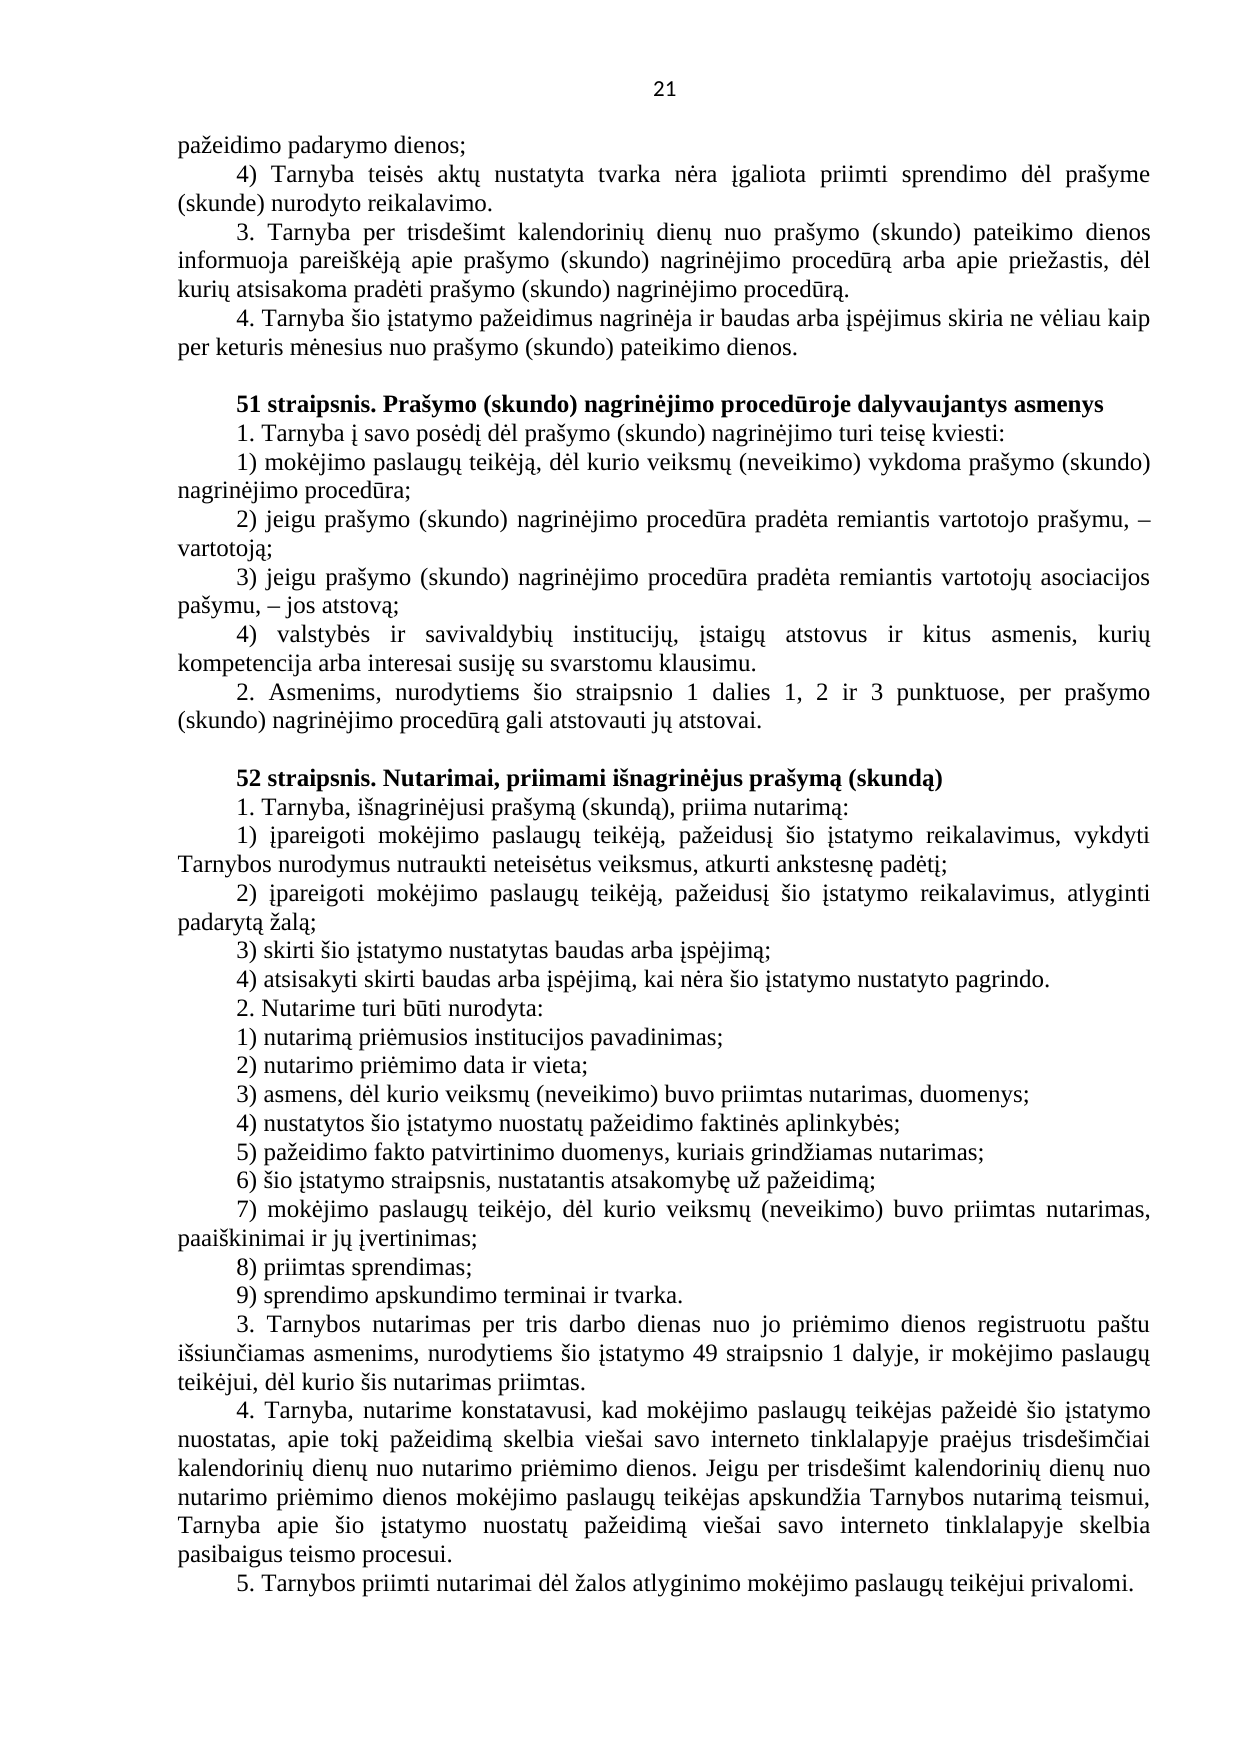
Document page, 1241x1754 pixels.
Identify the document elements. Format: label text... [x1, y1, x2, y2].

text 2. Nutarime turi būti nurodyta: [177, 993, 1152, 1022]
text 4) atsisakyti skirti baudas arba įspėjimą, kai nėra šio įstatymo nustatyto pagrindo. [177, 964, 1152, 993]
text 3. Tarnyba per trisdešimt kalendorinių dienų nuo prašymo (skundo) pateikimo dienos informuoja pareiškėją apie prašymo (skundo) nagrinėjimo procedūrą arba apie priežastis, dėl kurių atsisakoma pradėti prašymo (skundo) nagrinėjimo procedūrą. [177, 217, 1152, 303]
text 3) jeigu prašymo (skundo) nagrinėjimo procedūra pradėta remiantis vartotojų asociacijos pašymu, – jos atstovą; [177, 562, 1152, 619]
text 4) nustatytos šio įstatymo nuostatų pažeidimo faktinės aplinkybės; [177, 1108, 1152, 1137]
text 3) asmens, dėl kurio veiksmų (neveikimo) buvo priimtas nutarimas, duomenys; [177, 1079, 1152, 1108]
text 1) mokėjimo paslaugų teikėją, dėl kurio veiksmų (neveikimo) vykdoma prašymo (skundo) nagrinėjimo procedūra; [177, 447, 1152, 504]
text 9) sprendimo apskundimo terminai ir tvarka. [177, 1281, 1152, 1309]
text 4) Tarnyba teisės aktų nustatyta tvarka nėra įgaliota priimti sprendimo dėl prašyme (skunde) nurodyto reikalavimo. [177, 159, 1152, 217]
text 8) priimtas sprendimas; [177, 1252, 1152, 1281]
text 1. Tarnyba, išnagrinėjusi prašymą (skundą), priima nutarimą: [177, 792, 1152, 821]
text 6) šio įstatymo straipsnis, nustatantis atsakomybę už pažeidimą; [177, 1166, 1152, 1194]
text 4) valstybės ir savivaldybių institucijų, įstaigų atstovus ir kitus asmenis, kurių kompetencija arba interesai susiję su svarstomu klausimu. [177, 619, 1152, 677]
text 7) mokėjimo paslaugų teikėjo, dėl kurio veiksmų (neveikimo) buvo priimtas nutarimas, paaiškinimai ir jų įvertinimas; [177, 1194, 1152, 1252]
text 5. Tarnybos priimti nutarimai dėl žalos atlyginimo mokėjimo paslaugų teikėjui privalomi. [177, 1568, 1152, 1597]
text 3. Tarnybos nutarimas per tris darbo dienas nuo jo priėmimo dienos registruotu paštu išsiunčiamas asmenims, nurodytiems šio įstatymo 49 straipsnio 1 dalyje, ir mokėjimo paslaugų teikėjui, dėl kurio šis nutarimas priimtas. [177, 1309, 1152, 1396]
text 2) įpareigoti mokėjimo paslaugų teikėją, pažeidusį šio įstatymo reikalavimus, atlyginti padarytą žalą; [177, 878, 1152, 936]
text 2) nutarimo priėmimo data ir vieta; [177, 1051, 1152, 1079]
text 4. Tarnyba šio įstatymo pažeidimus nagrinėja ir baudas arba įspėjimus skiria ne vėliau kaip per keturis mėnesius nuo prašymo (skundo) pateikimo dienos. [177, 303, 1152, 361]
text 1. Tarnyba į savo posėdį dėl prašymo (skundo) nagrinėjimo turi teisę kviesti: [177, 418, 1152, 447]
text pažeidimo padarymo dienos; [177, 131, 1152, 159]
text 4. Tarnyba, nutarime konstatavusi, kad mokėjimo paslaugų teikėjas pažeidė šio įstatymo nuostatas, apie tokį pažeidimą skelbia viešai savo interneto tinklalapyje praėjus trisdešimčiai kalendorinių dienų nuo nutarimo priėmimo dienos. Jeigu per trisdešimt kalendorinių dienų nuo nutarimo priėmimo dienos mokėjimo paslaugų teikėjas apskundžia Tarnybos nutarimą teismui, Tarnyba apie šio įstatymo nuostatų pažeidimą viešai savo interneto tinklalapyje skelbia pasibaigus teismo procesui. [177, 1396, 1152, 1568]
text 1) įpareigoti mokėjimo paslaugų teikėją, pažeidusį šio įstatymo reikalavimus, vykdyti Tarnybos nurodymus nutraukti neteisėtus veiksmus, atkurti ankstesnę padėtį; [177, 821, 1152, 878]
text 52 straipsnis. Nutarimai, priimami išnagrinėjus prašymą (skundą) [177, 763, 1152, 792]
text 2. Asmenims, nurodytiems šio straipsnio 1 dalies 1, 2 ir 3 punktuose, per prašymo (skundo) nagrinėjimo procedūrą gali atstovauti jų atstovai. [177, 677, 1152, 734]
text 51 straipsnis. Prašymo (skundo) nagrinėjimo procedūroje dalyvaujantys asmenys [177, 389, 1152, 418]
text 2) jeigu prašymo (skundo) nagrinėjimo procedūra pradėta remiantis vartotojo prašymu, – vartotoją; [177, 504, 1152, 562]
text 1) nutarimą priėmusios institucijos pavadinimas; [177, 1022, 1152, 1051]
text 3) skirti šio įstatymo nustatytas baudas arba įspėjimą; [177, 936, 1152, 964]
text 5) pažeidimo fakto patvirtinimo duomenys, kuriais grindžiamas nutarimas; [177, 1137, 1152, 1166]
